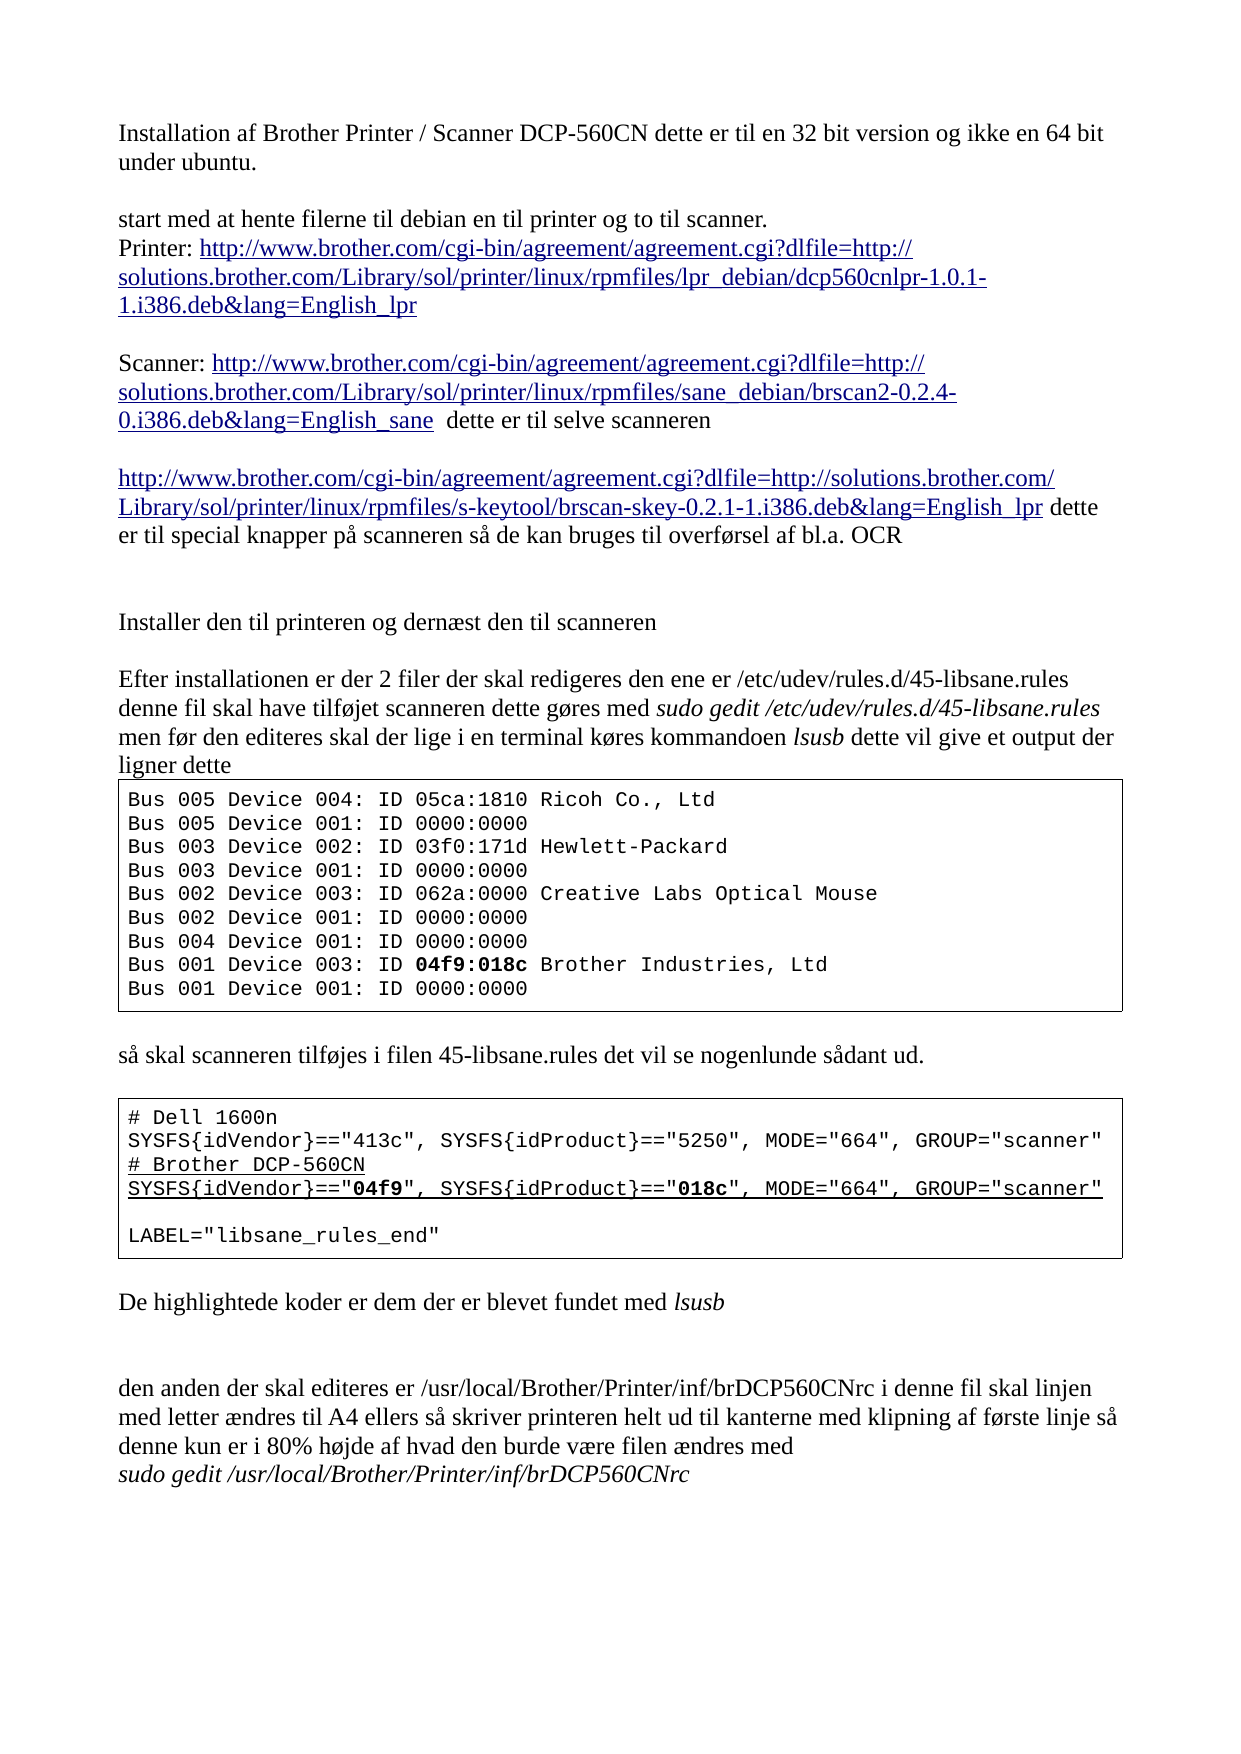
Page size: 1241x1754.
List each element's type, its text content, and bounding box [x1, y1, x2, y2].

text http://www.brother.com/cgi-bin/agreement/agreement.cgi?dlfile=http://solutions.brother.com/Library/sol/printer/linux/rpmfiles/s-keytool/brscan-skey-0.2.1-1.i386.deb&lang=English_lpr dette er til special knapper på scanneren så de kan bruges til overførsel af bl.a. OCR [118, 463, 1122, 549]
text SYSFS{idVendor}=="04f9", SYSFS{idProduct}=="018c", MODE="664", GROUP="scanner" [119, 1168, 1122, 1201]
text Bus 003 Device 001: ID 0000:0000 [119, 850, 1122, 874]
text Efter installationen er der 2 filer der skal redigeres den ene er /etc/udev/rules.d/45-libsane.rules [118, 664, 1122, 693]
text Installer den til printeren og dernæst den til scanneren [118, 607, 1122, 636]
text SYSFS{idVendor}=="413c", SYSFS{idProduct}=="5250", MODE="664", GROUP="scanner" [119, 1121, 1122, 1145]
text sudo gedit /usr/local/Brother/Printer/inf/brDCP560CNrc [118, 1459, 1122, 1488]
text Scanner: http://www.brother.com/cgi-bin/agreement/agreement.cgi?dlfile=http://solutions.brother.com/Library/sol/printer/linux/rpmfiles/sane_debian/brscan2-0.2.4-0.i386.deb&lang=English_sane dette er til selve scanneren [118, 348, 1122, 434]
text # Dell 1600n [119, 1099, 1122, 1121]
text Bus 001 Device 001: ID 0000:0000 [119, 968, 1122, 1011]
text start med at hente filerne til debian en til printer og to til scanner. [118, 204, 1122, 233]
text # Brother DCP-560CN [119, 1145, 1122, 1168]
text Bus 001 Device 003: ID 04f9:018c Brother Industries, Ltd [119, 945, 1122, 968]
text LABEL="libsane_rules_end" [119, 1216, 1122, 1258]
text De highlightede koder er dem der er blevet fundet med lsusb [118, 1287, 1122, 1316]
text Printer: http://www.brother.com/cgi-bin/agreement/agreement.cgi?dlfile=http://solutions.brother.com/Library/sol/printer/linux/rpmfiles/lpr_debian/dcp560cnlpr-1.0.1-1.i386.deb&lang=English_lpr [118, 233, 1122, 319]
text Bus 003 Device 002: ID 03f0:171d Hewlett-Packard [119, 827, 1122, 850]
text Bus 004 Device 001: ID 0000:0000 [119, 921, 1122, 945]
text Bus 005 Device 001: ID 0000:0000 [119, 803, 1122, 827]
text denne fil skal have tilføjet scanneren dette gøres med sudo gedit /etc/udev/rules.d/45-libsane.rules [118, 693, 1122, 722]
text men før den editeres skal der lige i en terminal køres kommandoen lsusb dette vil give et output der ligner dette [118, 722, 1122, 779]
text den anden der skal editeres er /usr/local/Brother/Printer/inf/brDCP560CNrc i denne fil skal linjen med letter ændres til A4 ellers så skriver printeren helt ud til kanterne med klipning af første linje så denne kun er i 80% højde af hvad den burde være filen ændres med [118, 1373, 1122, 1459]
text Bus 002 Device 001: ID 0000:0000 [119, 898, 1122, 921]
text så skal scanneren tilføjes i filen 45-libsane.rules det vil se nogenlunde sådant ud. [118, 1040, 1122, 1069]
text Installation af Brother Printer / Scanner DCP-560CN dette er til en 32 bit version og ikke en 64 bit under ubuntu. [118, 118, 1122, 176]
text Bus 002 Device 003: ID 062a:0000 Creative Labs Optical Mouse [119, 874, 1122, 898]
text Bus 005 Device 004: ID 05ca:1810 Ricoh Co., Ltd [119, 780, 1122, 803]
